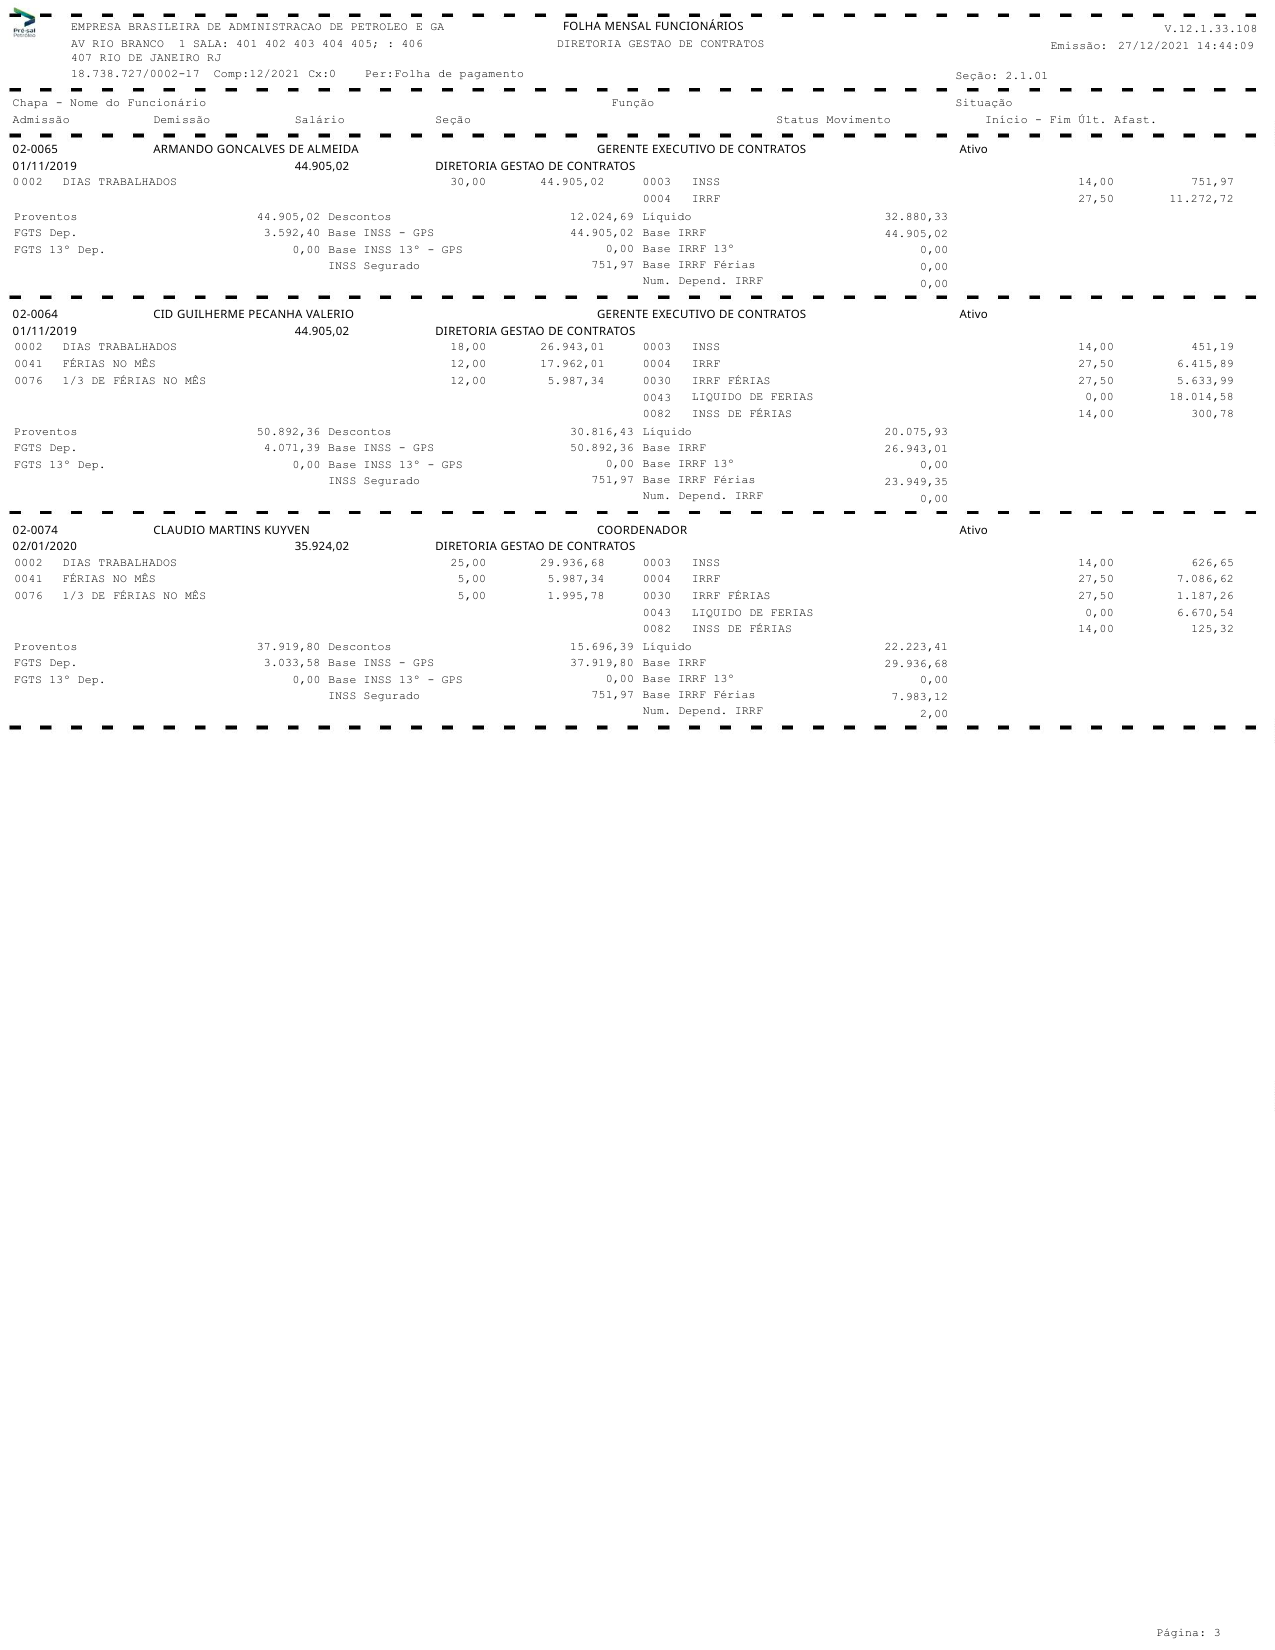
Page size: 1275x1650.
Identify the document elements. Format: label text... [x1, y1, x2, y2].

text 076 [21, 373, 60, 387]
text 0,00 Base IRRF 13º [606, 242, 789, 255]
text 1/11/2019 [20, 325, 102, 338]
text 27/12/2021 14:44:09 [1118, 38, 1275, 52]
text INSS Segurado [328, 258, 488, 272]
text 12.024,69 Líquido [570, 209, 837, 223]
text 6.670,54 [1177, 605, 1251, 619]
text 1/11/2019 [20, 160, 102, 173]
text 2/01/2020 [20, 540, 102, 553]
text EMPRESA BRASILEIRA DE ADMINISTRACAO DE PETROLEO E GA [71, 20, 469, 33]
text FÉRIAS NO MÊS [62, 357, 195, 370]
text 041 [21, 357, 60, 370]
text 2-0064 [20, 308, 80, 322]
text INSS [692, 175, 738, 188]
text 0 [14, 572, 21, 585]
text DIRETORIA GESTAO DE CONTRATOS [435, 325, 668, 338]
text 0 [12, 523, 20, 537]
text 751,97 Base IRRF Férias [591, 473, 789, 486]
text 0 [12, 325, 20, 338]
text 751,97 [1191, 175, 1251, 188]
text 0 [12, 540, 20, 553]
text 0 [643, 605, 650, 619]
text 27,50 [1078, 357, 1131, 370]
text Situação [955, 96, 1066, 109]
text 4.071,39 Base INSS - GPS [264, 440, 460, 454]
text 0004 [643, 572, 688, 585]
text 0 [14, 588, 21, 602]
text 44.905,02 Base IRRF [570, 226, 789, 239]
text 3.033,58 Base INSS - GPS [264, 655, 460, 669]
text DIAS TRABALHADOS [62, 340, 195, 353]
text GERENTE EXECUTIVO DE CONTRATOS [597, 143, 837, 157]
text Proventos [14, 209, 95, 223]
text 0003 [643, 340, 688, 353]
text IRRF FÉRIAS [692, 373, 832, 387]
text DIRETORIA GESTAO DE CONTRATOS [435, 540, 668, 553]
text 07 RIO DE JANEIRO RJ [78, 50, 243, 64]
text 0,00 Base INSS 13º - GPS [292, 673, 488, 686]
text 30,00 44.905,02 0003 [450, 175, 692, 188]
text IRRF [692, 357, 738, 370]
text 27,50 [1078, 192, 1131, 205]
text Ativo [959, 308, 1012, 322]
text Função [611, 96, 672, 109]
text 0,00 [920, 276, 966, 290]
text FÉRIAS NO MÊS [62, 572, 195, 585]
text 043 [650, 390, 688, 404]
text 26.943,01 [540, 340, 622, 353]
text Chapa - Nome do Funcionário [12, 96, 236, 109]
text 22.223,41 [884, 640, 966, 653]
text 0 [12, 308, 20, 322]
text 15.696,39 Líquido [570, 639, 711, 653]
text FGTS 13º Dep. [14, 673, 123, 686]
text INSS [692, 555, 738, 569]
text 0 [643, 390, 650, 404]
text 004 [667, 192, 692, 205]
text Per:Folha de pagamento [364, 67, 548, 81]
text 30.816,43 Líquido [570, 424, 711, 438]
text 1/3 DE FÉRIAS NO MÊS [62, 588, 228, 602]
text 18.014,58 [1169, 390, 1251, 403]
text 44.905,02 [294, 325, 376, 338]
text 14,00 [1078, 555, 1131, 569]
text 11.272,72 [1169, 192, 1251, 205]
text 1.995,78 [547, 588, 622, 602]
text 0,00 [920, 458, 966, 472]
text AV RIO BRANCO 1 SALA: 401 402 403 404 405; : 406 [71, 37, 469, 50]
text Início - Fim Últ. Afast. [985, 113, 1182, 126]
text 0030 [643, 588, 688, 602]
text 14,00 [1078, 340, 1131, 353]
text Página: 3 [1156, 1626, 1237, 1639]
text 14,00 [1078, 622, 1131, 635]
text 0,00 [920, 673, 966, 687]
text LIQUIDO DE FERIAS [692, 390, 832, 403]
text 26.943,01 [884, 442, 966, 455]
text 5.987,34 [547, 572, 622, 585]
text IRRF [692, 572, 738, 585]
text INSS DE FÉRIAS [692, 407, 832, 420]
text 8.738.727/0002-17 Comp:12/2021 Cx:0 [78, 67, 361, 81]
text 002 [21, 555, 60, 569]
text LIQUIDO DE FERIAS [692, 605, 832, 619]
text 4 [71, 50, 78, 64]
text GERENTE EXECUTIVO DE CONTRATOS [597, 308, 837, 322]
text 451,19 [1191, 340, 1251, 353]
text 0 [14, 357, 21, 370]
text 0 [12, 175, 21, 188]
text 50.892,36 Base IRRF [570, 441, 789, 454]
text 0 [12, 143, 20, 157]
text 002 [21, 340, 60, 353]
text 751,97 Base IRRF Férias [591, 688, 789, 701]
text V.12.1.33.108 [1164, 22, 1275, 35]
text 0 [14, 340, 21, 353]
text Seção: 2.1.01 [955, 68, 1066, 82]
text 44.905,02 [884, 226, 966, 240]
text Num. Depend. IRRF [643, 704, 789, 717]
text 5.987,34 [547, 373, 622, 387]
text 0 [12, 160, 20, 173]
text 082 [650, 407, 688, 420]
text INSS [692, 340, 738, 353]
text IRRF [692, 192, 738, 205]
text 0 [643, 407, 650, 420]
text Ativo [959, 143, 1012, 157]
text Emissão: [1050, 38, 1118, 52]
text INSS DE FÉRIAS [692, 622, 832, 635]
text 0,00 Base IRRF 13º [606, 672, 789, 686]
text 7.086,62 [1177, 572, 1251, 585]
text 27,50 [1078, 373, 1131, 387]
text 5.633,99 [1177, 373, 1251, 387]
text 0,00 Base INSS 13º - GPS [292, 458, 488, 471]
text 7.983,12 [891, 690, 966, 703]
text 44.905,02 [294, 160, 384, 173]
text 32.880,33 [884, 210, 966, 223]
text DIAS TRABALHADOS [62, 555, 195, 569]
text 37.919,80 Base IRRF [570, 656, 789, 669]
text INSS Segurado [328, 473, 488, 487]
text 0 [14, 373, 21, 387]
text 626,65 [1191, 555, 1251, 569]
text CID GUILHERME PECANHA VALERIO [153, 308, 387, 322]
text 2,00 [920, 706, 966, 720]
text 751,97 Base IRRF Férias [591, 258, 789, 271]
text Proventos [14, 424, 95, 438]
text 004 [738, 192, 837, 205]
text 27,50 [1078, 572, 1131, 585]
text DIRETORIA GESTAO DE CONTRATOS [435, 160, 837, 173]
text 0004 [643, 357, 688, 370]
text Ativo [959, 523, 1012, 537]
text 14,00 [1078, 175, 1131, 188]
text [738, 175, 837, 188]
text 18,00 [450, 340, 503, 353]
text 29.936,68 [884, 657, 966, 670]
text 0,00 Base INSS 13º - GPS [292, 242, 488, 256]
text FGTS Dep. [14, 226, 95, 239]
text 0,00 Base IRRF 13º [606, 457, 789, 470]
text 2-0065 [20, 143, 80, 157]
text 002 [21, 175, 60, 188]
text 082 [650, 622, 688, 635]
text 44.905,02 Descontos [257, 209, 460, 223]
text FOLHA MENSAL FUNCIONÁRIOS [563, 20, 767, 33]
text Status Movimento [776, 113, 908, 126]
text Seção [435, 112, 548, 126]
text 043 [650, 605, 688, 619]
text 1 [71, 67, 78, 81]
text 0 [14, 555, 21, 569]
text ARMANDO GONCALVES DE ALMEIDA [153, 143, 384, 157]
text 2-0074 [20, 523, 80, 537]
text 5,00 [457, 588, 503, 602]
text DIRETORIA GESTAO DE CONTRATOS [557, 37, 790, 50]
text 0,00 [1085, 390, 1131, 403]
text 3.592,40 Base INSS - GPS [264, 225, 460, 239]
text 0030 [643, 373, 688, 387]
text 6.415,89 [1177, 357, 1251, 370]
text 12,00 [450, 373, 503, 387]
text 25,00 [450, 555, 503, 569]
text Salário [294, 113, 362, 126]
text 27,50 [1078, 588, 1131, 602]
text 300,78 [1191, 407, 1251, 420]
text 041 [21, 572, 60, 585]
text 29.936,68 [540, 555, 622, 569]
text 20.075,93 [884, 425, 966, 438]
text Proventos [14, 639, 95, 653]
text DIAS TRABALHADOS [62, 175, 195, 188]
text FGTS Dep. [14, 656, 95, 669]
text Admissão Demissão [12, 113, 236, 126]
text 37.919,80 Descontos [257, 639, 460, 653]
text 125,32 [1191, 622, 1251, 635]
text 23.949,35 [884, 475, 966, 488]
text 0,00 [920, 243, 966, 256]
text CLAUDIO MARTINS KUYVEN [153, 523, 335, 537]
text 076 [21, 588, 60, 602]
picture [0, 0, 1275, 1650]
text INSS Segurado [328, 689, 488, 702]
text COORDENADOR [597, 523, 693, 537]
text FGTS Dep. [14, 441, 95, 454]
text 0,00 [1085, 605, 1131, 619]
text Num. Depend. IRRF [643, 489, 789, 502]
text 5,00 [457, 572, 503, 585]
text 35.924,02 [294, 540, 376, 553]
text 1.187,26 [1177, 588, 1251, 602]
text 12,00 [450, 357, 503, 370]
text 50.892,36 Descontos [257, 424, 460, 438]
text 0003 [643, 555, 688, 569]
text 1/3 DE FÉRIAS NO MÊS [62, 373, 228, 387]
text FGTS 13º Dep. [14, 458, 123, 471]
text 14,00 [1078, 407, 1131, 420]
text 17.962,01 [540, 357, 622, 370]
text FGTS 13º Dep. [14, 242, 123, 256]
text IRRF FÉRIAS [692, 588, 832, 602]
text 0,00 [920, 491, 966, 505]
text 0 [643, 192, 667, 205]
text 0,00 [920, 260, 966, 273]
text Num. Depend. IRRF [643, 274, 789, 287]
text 0 [643, 622, 650, 635]
